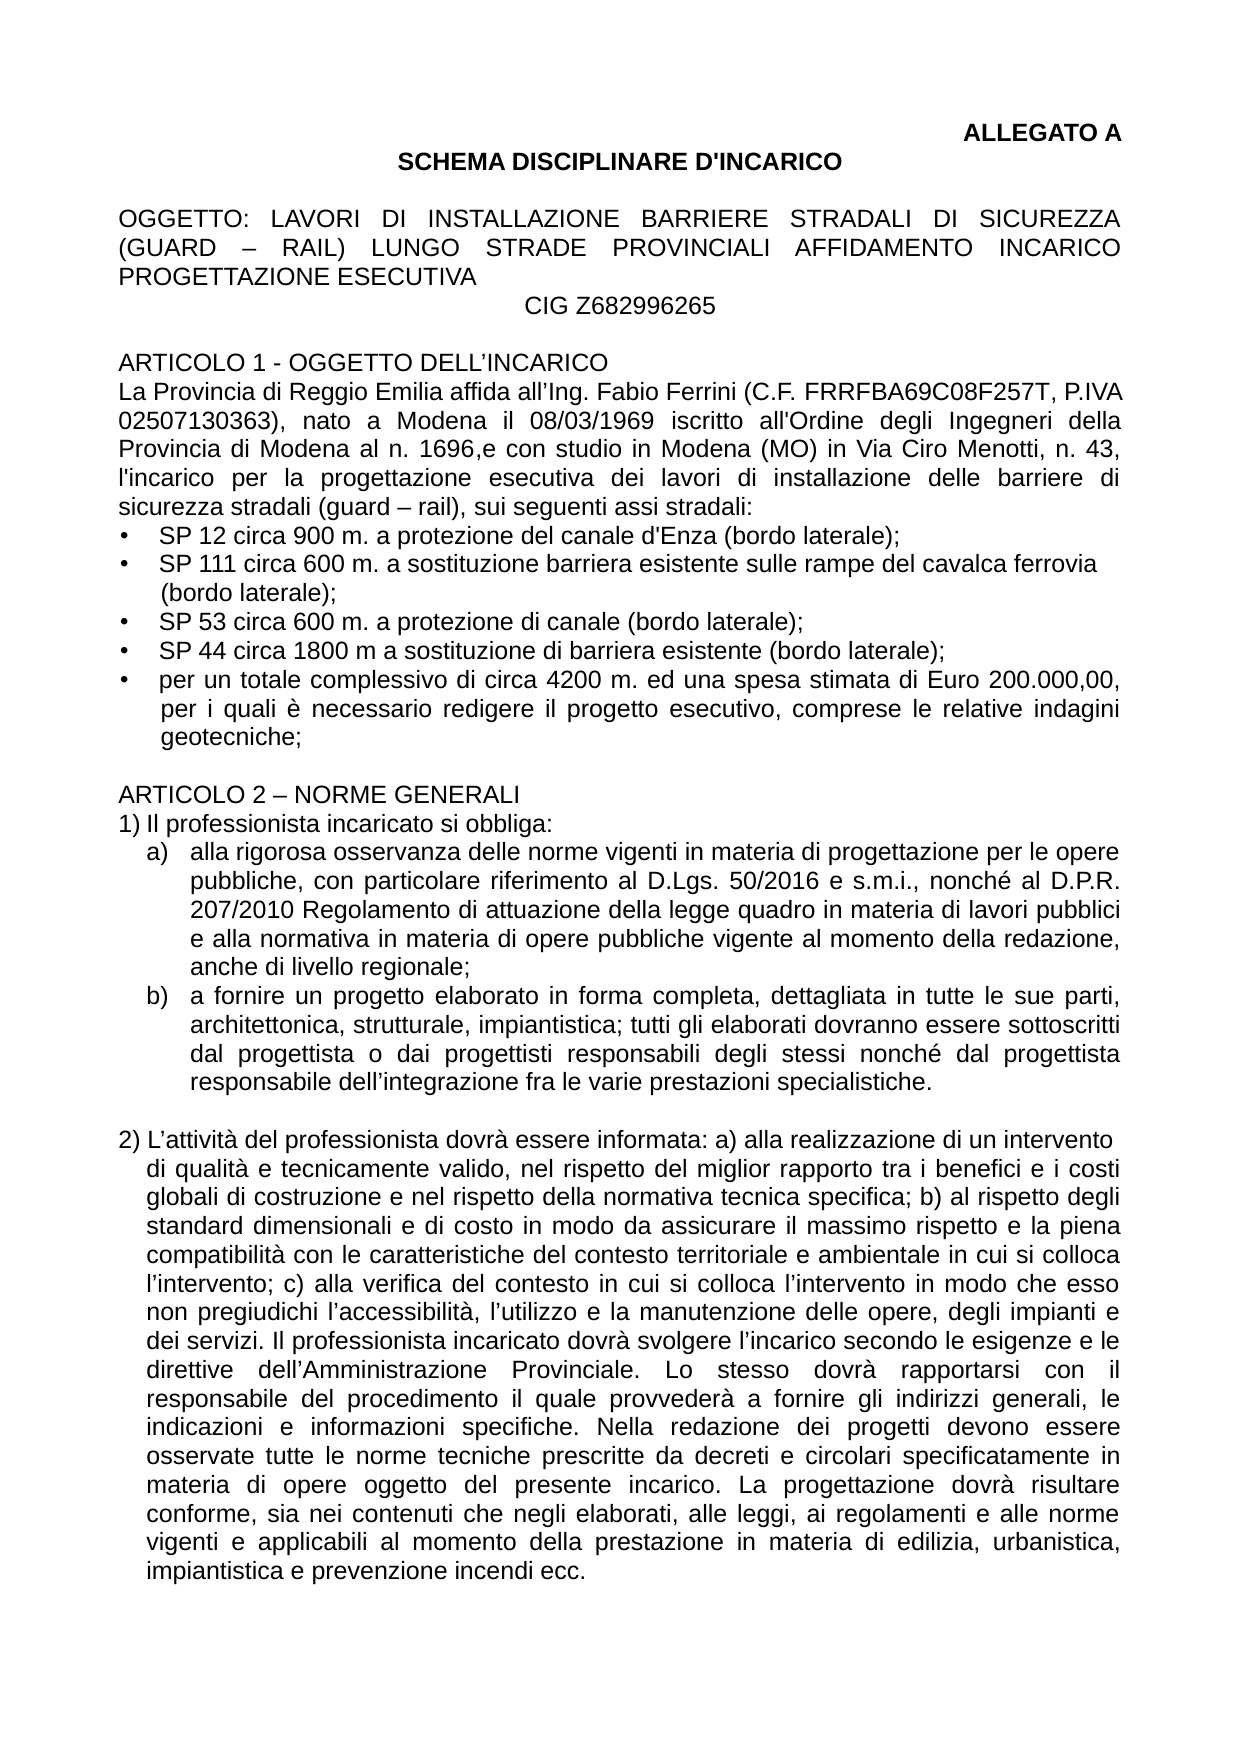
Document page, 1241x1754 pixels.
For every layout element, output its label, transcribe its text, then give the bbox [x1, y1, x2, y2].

text ARTICOLO 1 - OGGETTO DELL’INCARICO [118, 348, 1122, 377]
list SP 111 circa 600 m. a sostituzione barriera esistente sulle rampe del cavalca ferrovia (bordo laterale); [120, 549, 1122, 607]
text SCHEMA DISCIPLINARE D'INCARICO [118, 147, 1122, 176]
text a) alla rigorosa osservanza delle norme vigenti in materia di progettazione per le opere pubbliche, con particolare riferimento al D.Lgs. 50/2016 e s.m.i., nonché al D.P.R. 207/2010 Regolamento di attuazione della legge quadro in materia di lavori pubblici e alla normativa in materia di opere pubbliche vigente al momento della redazione, anche di livello regionale; [146, 837, 1122, 981]
text 2) L’attività del professionista dovrà essere informata: a) alla realizzazione di un intervento di qualità e tecnicamente valido, nel rispetto del miglior rapporto tra i benefici e i costi globali di costruzione e nel rispetto della normativa tecnica specifica; b) al rispetto degli standard dimensionali e di costo in modo da assicurare il massimo rispetto e la piena compatibilità con le caratteristiche del contesto territoriale e ambientale in cui si colloca l’intervento; c) alla verifica del contesto in cui si colloca l’intervento in modo che esso non pregiudichi l’accessibilità, l’utilizzo e la manutenzione delle opere, degli impianti e dei servizi. Il professionista incaricato dovrà svolgere l’incarico secondo le esigenze e le direttive dell’Amministrazione Provinciale. Lo stesso dovrà rapportarsi con il responsabile del procedimento il quale provvederà a fornire gli indirizzi generali, le indicazioni e informazioni specifiche. Nella redazione dei progetti devono essere osservate tutte le norme tecniche prescritte da decreti e circolari specificatamente in materia di opere oggetto del presente incarico. La progettazione dovrà risultare conforme, sia nei contenuti che negli elaborati, alle leggi, ai regolamenti e alle norme vigenti e applicabili al momento della prestazione in materia di edilizia, urbanistica, impiantistica e prevenzione incendi ecc. [118, 1125, 1122, 1585]
list SP 53 circa 600 m. a protezione di canale (bordo laterale); [120, 607, 1122, 636]
text ARTICOLO 2 – NORME GENERALI [118, 780, 1122, 809]
text 1) Il professionista incaricato si obbliga: [118, 809, 1122, 837]
text OGGETTO: LAVORI DI INSTALLAZIONE BARRIERE STRADALI DI SICUREZZA (GUARD – RAIL) LUNGO STRADE PROVINCIALI AFFIDAMENTO INCARICO PROGETTAZIONE ESECUTIVA [118, 204, 1122, 291]
text ALLEGATO A [118, 118, 1122, 147]
list SP 44 circa 1800 m a sostituzione di barriera esistente (bordo laterale); [120, 636, 1122, 665]
list per un totale complessivo di circa 4200 m. ed una spesa stimata di Euro 200.000,00, per i quali è necessario redigere il progetto esecutivo, comprese le relative indagini geotecniche; [120, 665, 1122, 751]
text CIG Z682996265 [118, 291, 1122, 319]
text b) a fornire un progetto elaborato in forma completa, dettagliata in tutte le sue parti, architettonica, strutturale, impiantistica; tutti gli elaborati dovranno essere sottoscritti dal progettista o dai progettisti responsabili degli stessi nonché dal progettista responsabile dell’integrazione fra le varie prestazioni specialistiche. [146, 981, 1122, 1096]
text La Provincia di Reggio Emilia affida all’Ing. Fabio Ferrini (C.F. FRRFBA69C08F257T, P.IVA 02507130363), nato a Modena il 08/03/1969 iscritto all'Ordine degli Ingegneri della Provincia di Modena al n. 1696,e con studio in Modena (MO) in Via Ciro Menotti, n. 43, l'incarico per la progettazione esecutiva dei lavori di installazione delle barriere di sicurezza stradali (guard – rail), sui seguenti assi stradali: [118, 377, 1122, 521]
list SP 12 circa 900 m. a protezione del canale d'Enza (bordo laterale); [120, 521, 1122, 549]
